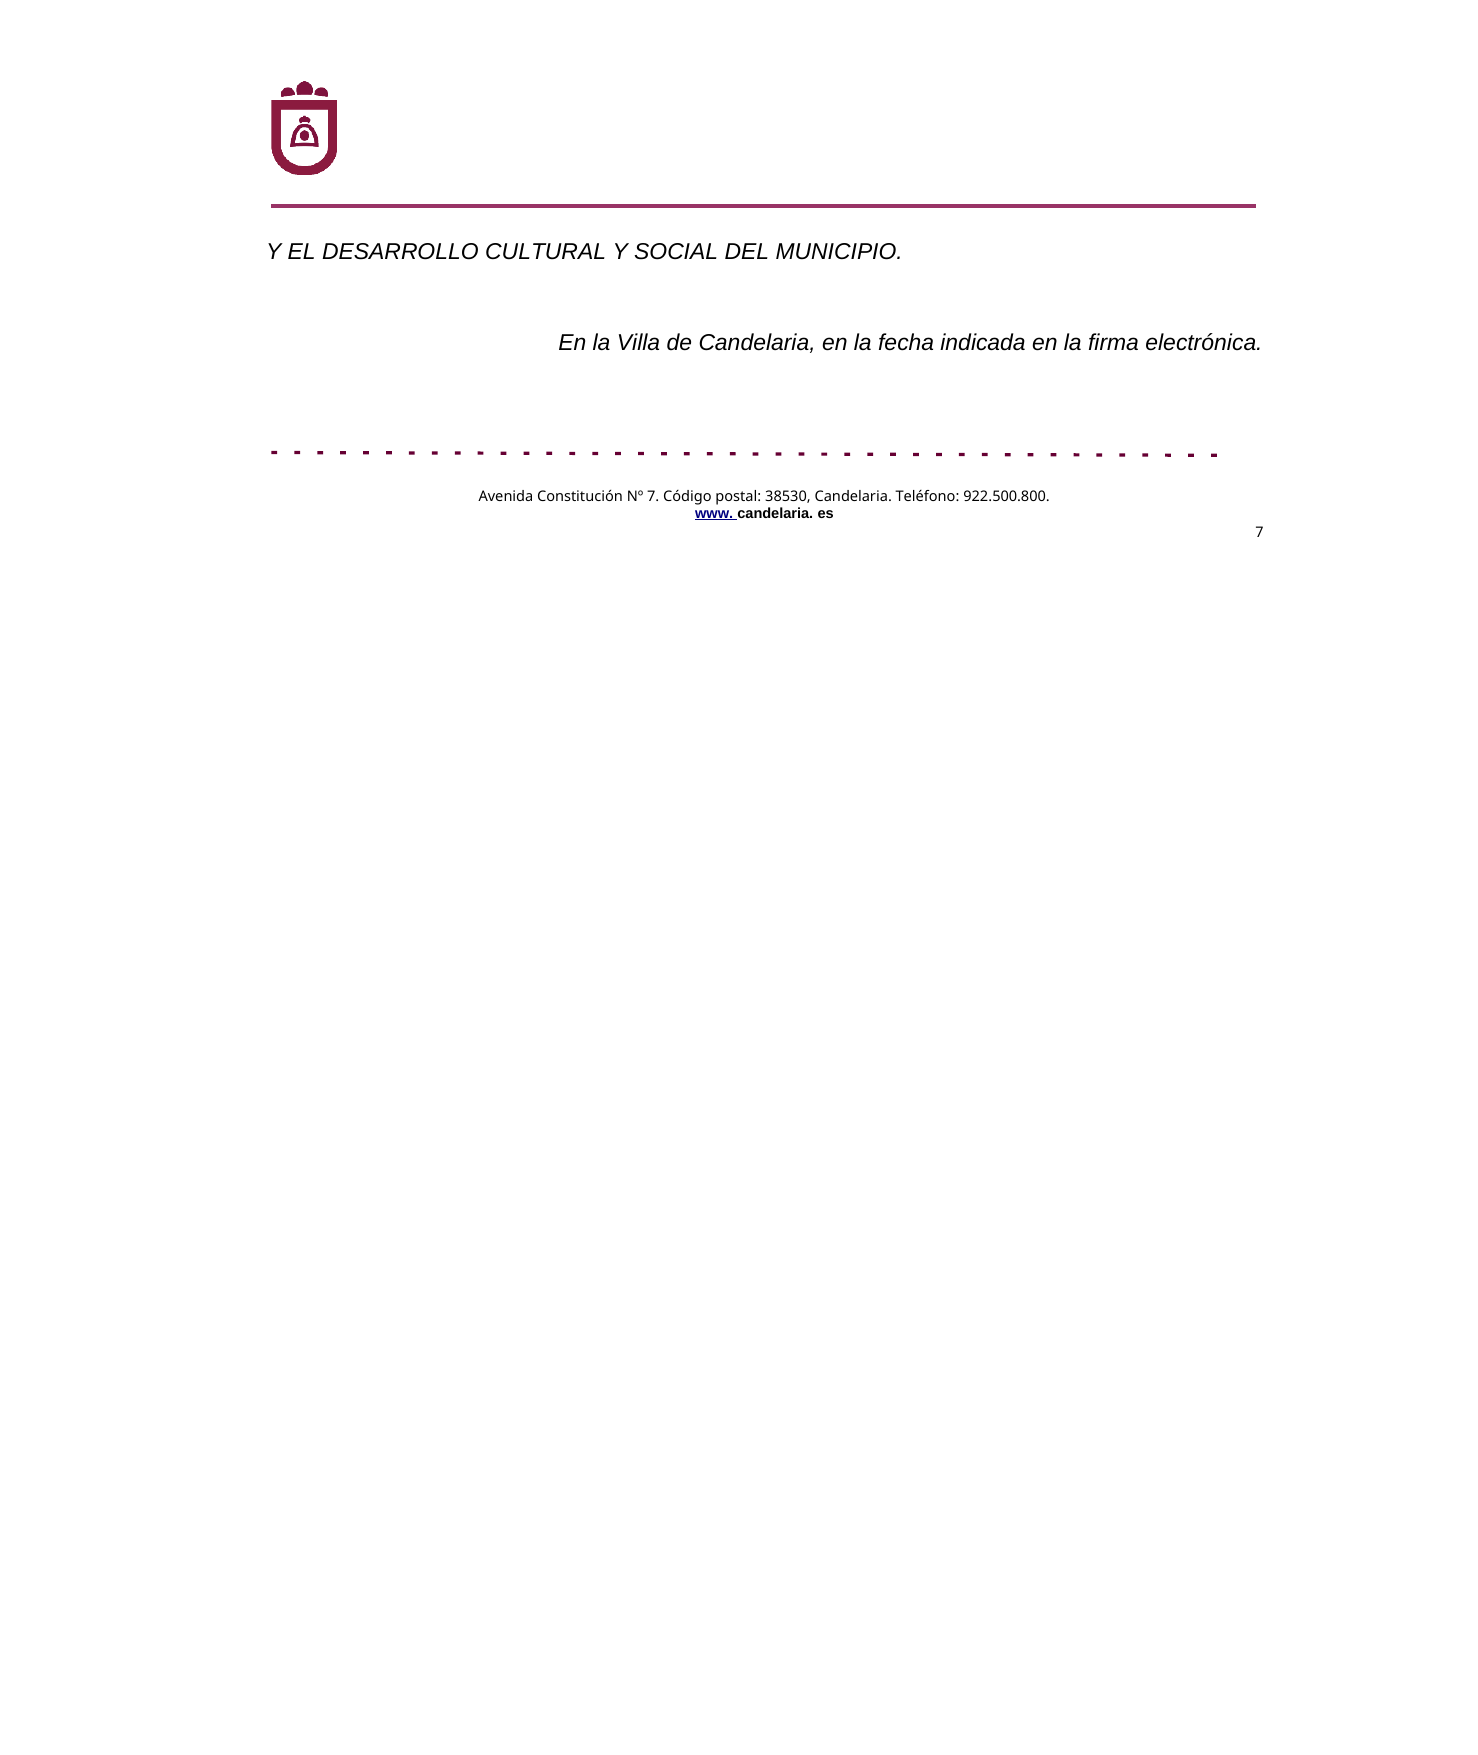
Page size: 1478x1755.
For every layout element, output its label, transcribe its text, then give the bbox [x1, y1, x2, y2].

text Y EL DESARROLLO CULTURAL Y SOCIAL DEL MUNICIPIO. [266, 238, 1253, 264]
text En la Villa de Candelaria, en la fecha indicada en la firma electrónica. [558, 329, 1427, 356]
text 7 [37, 522, 1263, 542]
text Avenida Constitución Nº 7. Código postal: 38530, Candelaria. Teléfono: 922.500.800. [382, 488, 1146, 505]
text www. candelaria. es [383, 505, 1146, 522]
